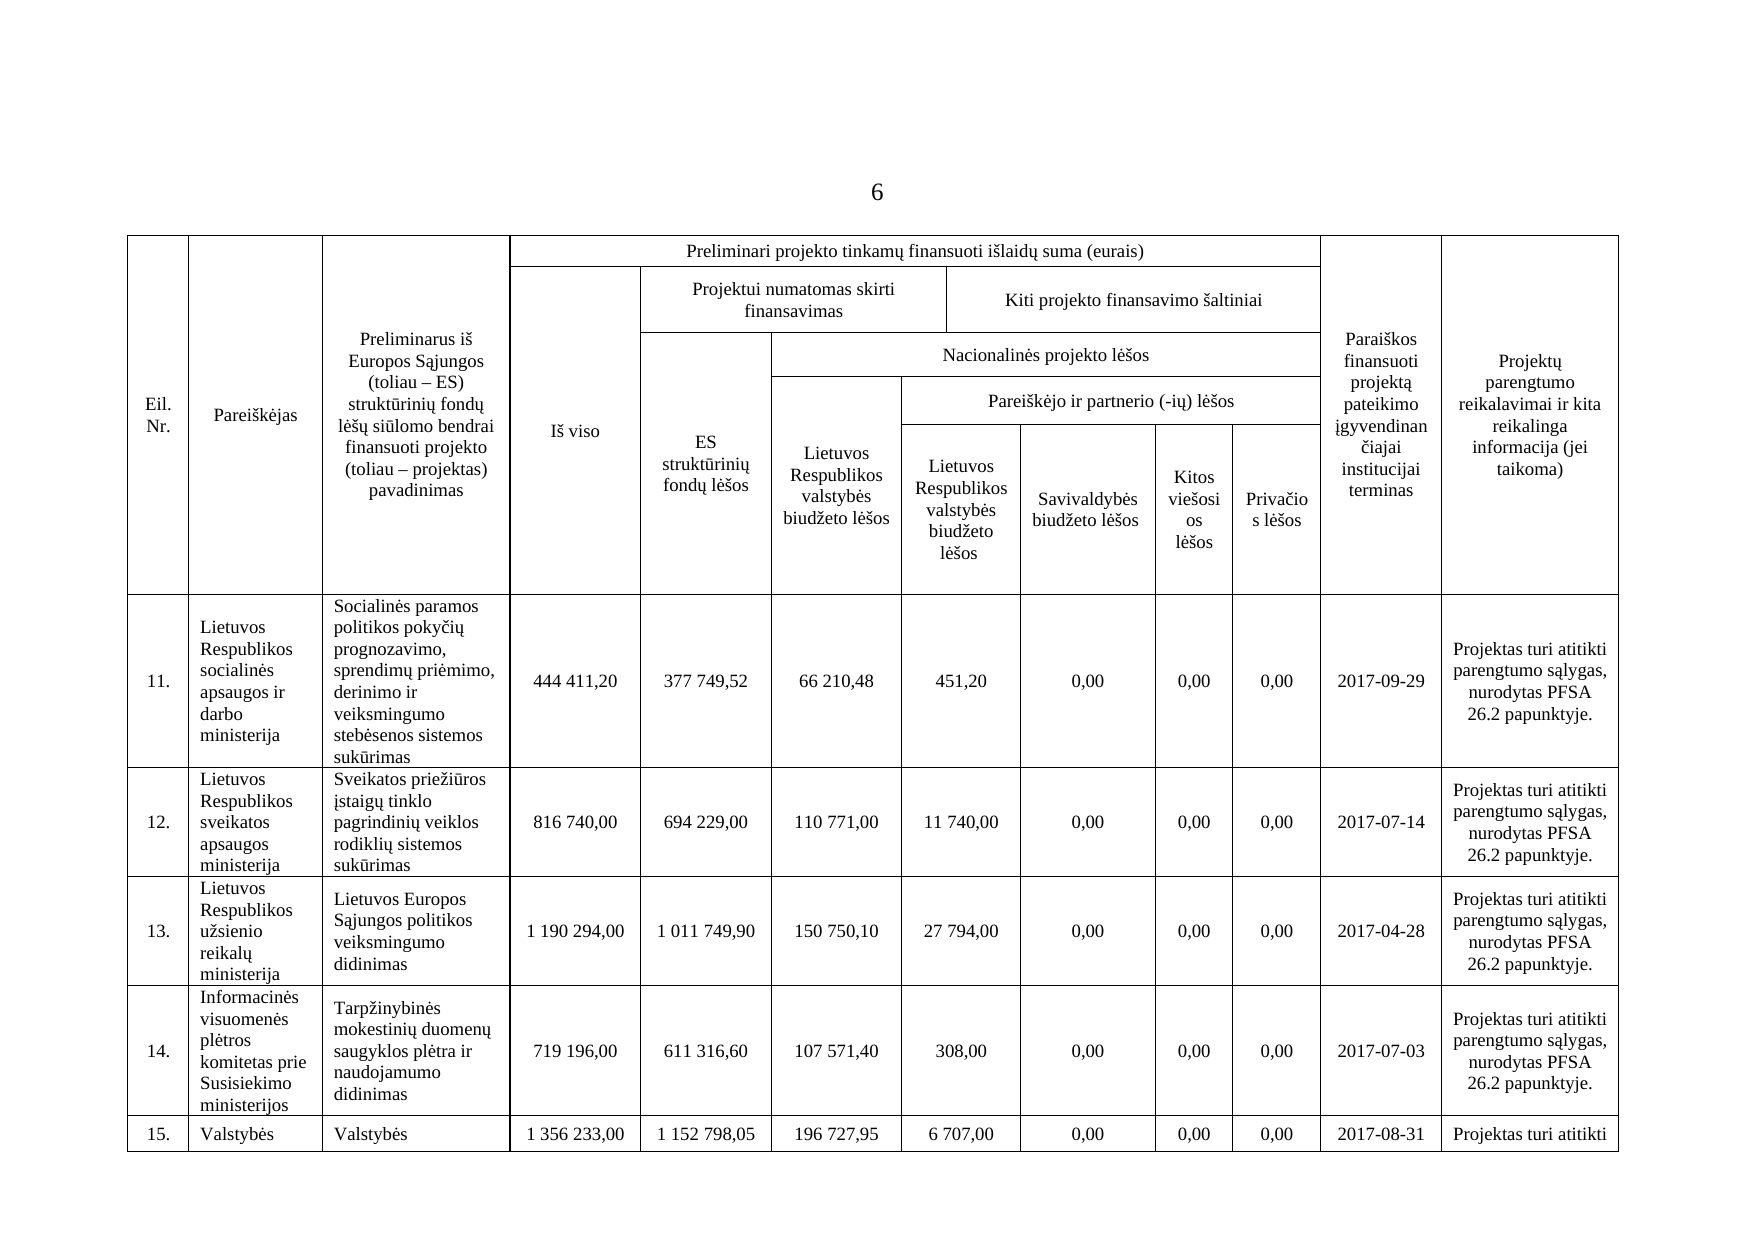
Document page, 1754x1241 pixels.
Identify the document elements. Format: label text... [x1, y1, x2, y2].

table_cell Projektas turi atitikti parengtumo sąlygas, nurodytas PFSA 26.2 papunktyje. [1442, 986, 1618, 1115]
table_cell 0,00 [1021, 768, 1155, 876]
table_cell Lietuvos Respublikos sveikatos apsaugos ministerija [189, 768, 322, 876]
table_cell 107 571,40 [772, 986, 901, 1115]
table_cell 308,00 [902, 986, 1020, 1115]
table_cell Projektas turi atitikti [1442, 1116, 1618, 1151]
table_cell 13. [128, 877, 188, 985]
table_cell [1619, 985, 1624, 1115]
table_cell 6 707,00 [902, 1116, 1020, 1151]
table_cell 2017-07-03 [1321, 986, 1441, 1115]
table_header [1619, 235, 1624, 266]
table_cell ES struktūrinių fondų lėšos [641, 333, 771, 593]
table_cell Lietuvos Europos Sąjungos politikos veiksmingumo didinimas [323, 877, 509, 985]
table_cell Nacionalinės projekto lėšos [772, 333, 1320, 376]
table_cell 0,00 [1233, 595, 1320, 767]
table_cell Lietuvos Respublikos socialinės apsaugos ir darbo ministerija [189, 595, 322, 767]
table_cell 451,20 [902, 595, 1020, 767]
table_cell 694 229,00 [641, 768, 771, 876]
table_cell 110 771,00 [772, 768, 901, 876]
table_cell 14. [128, 986, 188, 1115]
table_cell Lietuvos Respublikos valstybės biudžeto lėšos [772, 377, 901, 593]
table_cell 0,00 [1156, 1116, 1232, 1151]
table_cell Lietuvos Respublikos užsienio reikalų ministerija [189, 877, 322, 985]
table_cell Projektui numatomas skirti finansavimas [641, 267, 946, 332]
table_cell [1619, 266, 1624, 332]
table_cell [1619, 332, 1624, 376]
table_cell 1 152 798,05 [641, 1116, 771, 1151]
table_cell Privačios lėšos [1233, 425, 1320, 593]
table_cell 1 356 233,00 [511, 1116, 640, 1151]
table_cell Kiti projekto finansavimo šaltiniai [947, 267, 1320, 332]
table_cell Iš viso [511, 267, 640, 593]
table_cell 1 190 294,00 [511, 877, 640, 985]
table_cell Lietuvos Respublikos valstybės biudžeto lėšos [902, 425, 1020, 593]
table_cell 1 011 749,90 [641, 877, 771, 985]
table_header Eil. Nr. [128, 236, 188, 593]
table_cell Socialinės paramos politikos pokyčių prognozavimo, sprendimų priėmimo, derinimo ir veiksmingumo stebėsenos sistemos sukūrimas [323, 595, 509, 767]
table_header Paraiškos finansuoti projektą pateikimo įgyvendinančiajai institucijai terminas [1321, 236, 1441, 593]
table_cell Projektas turi atitikti parengtumo sąlygas, nurodytas PFSA 26.2 papunktyje. [1442, 768, 1618, 876]
table_cell 0,00 [1021, 1116, 1155, 1151]
table_cell Informacinės visuomenės plėtros komitetas prie Susisiekimo ministerijos [189, 986, 322, 1115]
table_cell [1619, 424, 1624, 593]
table_header Projektų parengtumo reikalavimai ir kita reikalinga informacija (jei taikoma) [1442, 236, 1618, 593]
table_cell 2017-07-14 [1321, 768, 1441, 876]
table_cell Projektas turi atitikti parengtumo sąlygas, nurodytas PFSA 26.2 papunktyje. [1442, 877, 1618, 985]
table_cell Tarpžinybinės mokestinių duomenų saugyklos plėtra ir naudojamumo didinimas [323, 986, 509, 1115]
table_cell 2017-09-29 [1321, 595, 1441, 767]
table_cell 816 740,00 [511, 768, 640, 876]
table_cell 0,00 [1233, 1116, 1320, 1151]
table_cell 12. [128, 768, 188, 876]
table_cell 0,00 [1233, 877, 1320, 985]
table_cell Projektas turi atitikti parengtumo sąlygas, nurodytas PFSA 26.2 papunktyje. [1442, 595, 1618, 767]
table_cell 377 749,52 [641, 595, 771, 767]
table_cell 11 740,00 [902, 768, 1020, 876]
table_cell [1619, 594, 1624, 767]
table_cell [1619, 876, 1624, 985]
table_cell 0,00 [1021, 986, 1155, 1115]
table_cell 27 794,00 [902, 877, 1020, 985]
table_cell 11. [128, 595, 188, 767]
table_cell 0,00 [1233, 768, 1320, 876]
table_cell 66 210,48 [772, 595, 901, 767]
table_cell Pareiškėjo ir partnerio (-ių) lėšos [902, 377, 1320, 424]
table_cell 444 411,20 [511, 595, 640, 767]
table_cell [1619, 767, 1624, 876]
table_cell 0,00 [1021, 595, 1155, 767]
table_cell 0,00 [1156, 877, 1232, 985]
table_cell 2017-08-31 [1321, 1116, 1441, 1151]
table_cell Valstybės [189, 1116, 322, 1151]
table_cell Kitos viešosios lėšos [1156, 425, 1232, 593]
table_header Preliminarus iš Europos Sąjungos (toliau – ES) struktūrinių fondų lėšų siūlomo bendrai finansuoti projekto (toliau – projektas) pavadinimas [323, 236, 509, 593]
table_cell Valstybės [323, 1116, 509, 1151]
table_cell 2017-04-28 [1321, 877, 1441, 985]
table_cell 196 727,95 [772, 1116, 901, 1151]
table_cell 15. [128, 1116, 188, 1151]
table_cell 0,00 [1021, 877, 1155, 985]
table_cell Savivaldybės biudžeto lėšos [1021, 425, 1155, 593]
table_cell [1619, 376, 1624, 424]
table_header Preliminari projekto tinkamų finansuoti išlaidų suma (eurais) [511, 236, 1320, 266]
table_cell 150 750,10 [772, 877, 901, 985]
table_cell [1619, 1115, 1624, 1151]
table_cell 0,00 [1156, 768, 1232, 876]
table_cell 0,00 [1156, 986, 1232, 1115]
table_cell 719 196,00 [511, 986, 640, 1115]
table_header Pareiškėjas [189, 236, 322, 593]
table_cell Sveikatos priežiūros įstaigų tinklo pagrindinių veiklos rodiklių sistemos sukūrimas [323, 768, 509, 876]
table_cell 611 316,60 [641, 986, 771, 1115]
table_cell 0,00 [1156, 595, 1232, 767]
table_cell 0,00 [1233, 986, 1320, 1115]
